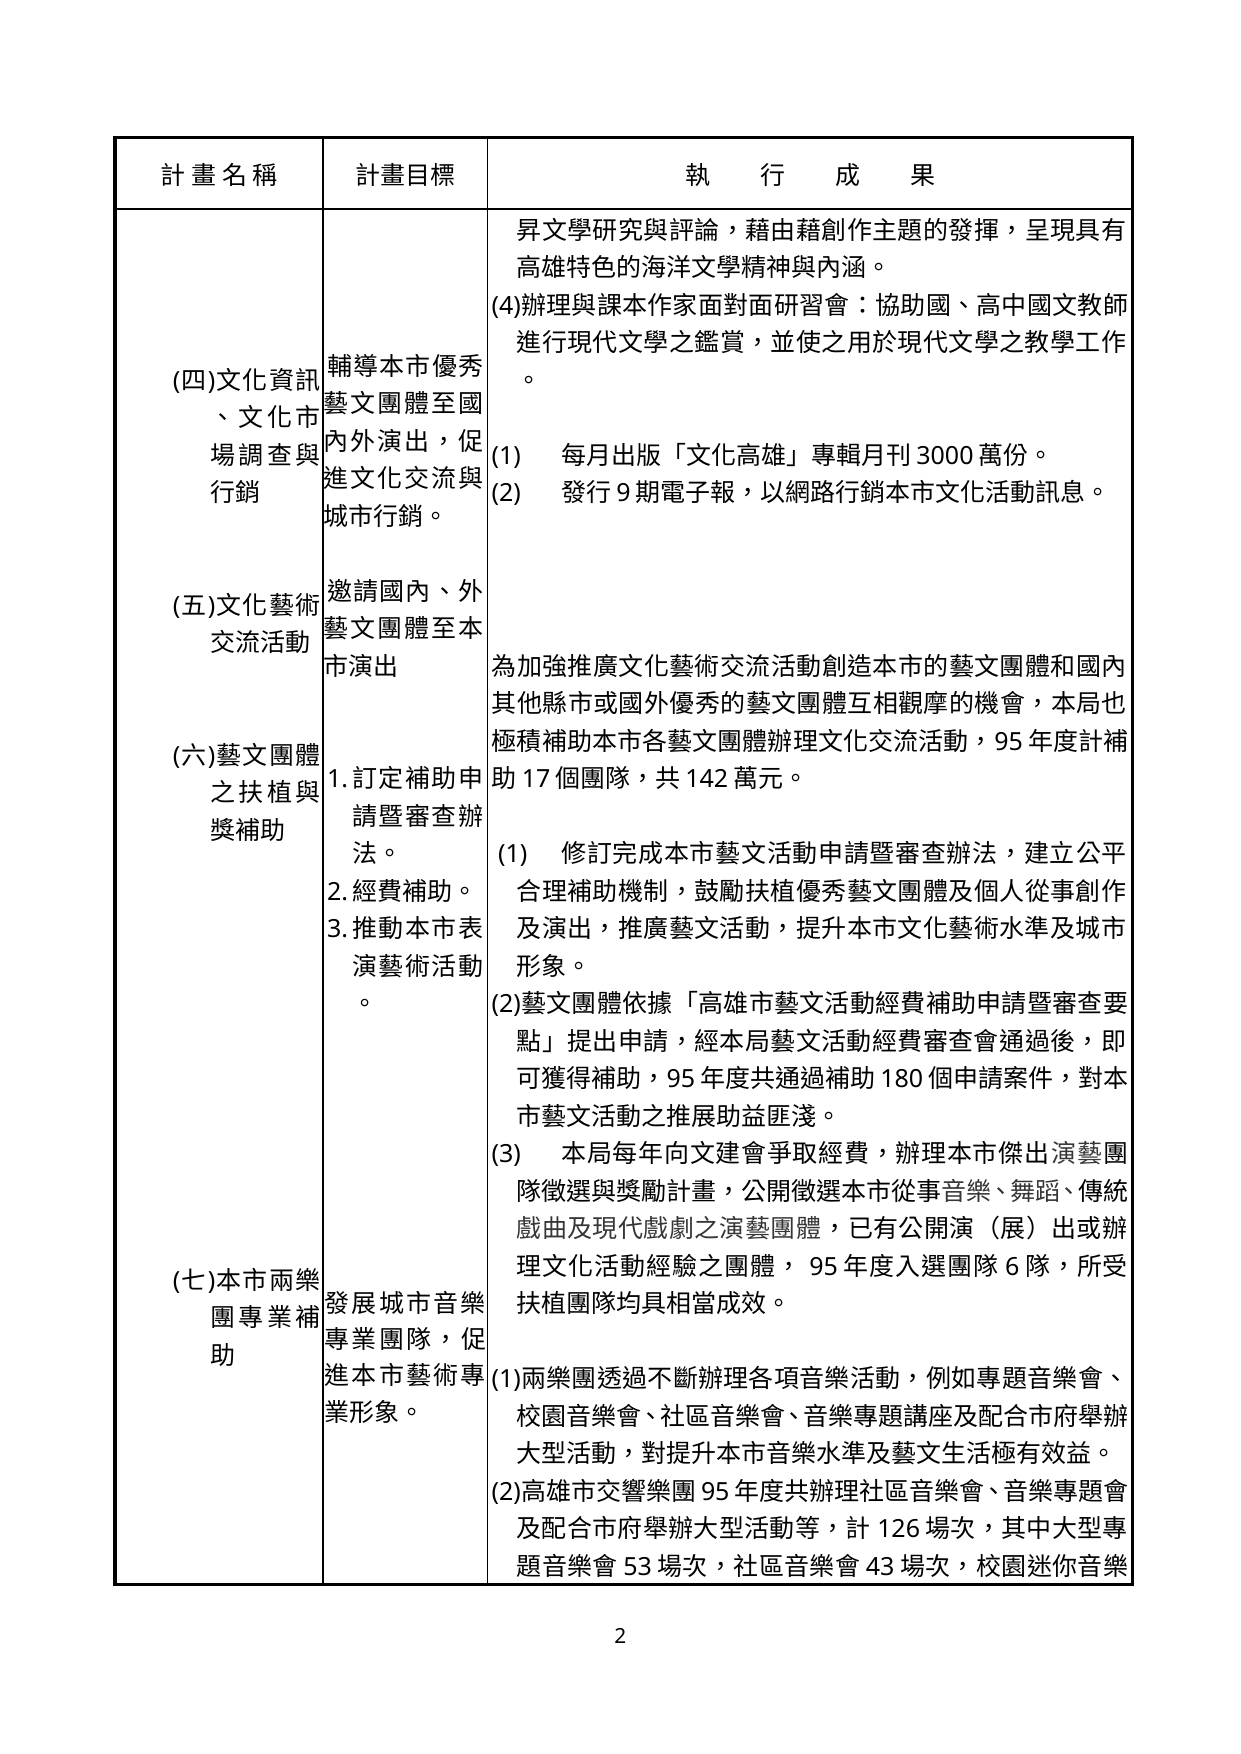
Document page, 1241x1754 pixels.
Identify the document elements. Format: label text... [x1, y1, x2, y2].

table_cell 制定各項法規。 文化志工培訓。 1. 文化叢書規畫。 2. 高雄文史調查研究出版。 3. 文學創作與活動推廣。 輔導本市優秀藝文團體至國內外演出，促進文化交流與城市行銷。 邀請國內、外藝文團體至本市演出 1. 訂定補助申請暨審查辦法。 2. 經費補助。 3. 推動本市表演藝術活動。 發展城市音樂專業團隊，促進本市藝術專業形象。 古蹟及歷史建築保存、修復及再利用。 文化資產調查、研究與推廣。 地方文化館之設立、營運與推廣。 本市表演空間之利用規劃與資源調查。 城市文化活動之策辦。 街頭藝術展演扶植與推動。 城市文化導覽員培育。 新故鄉社區總體營造計畫。 1.策辦國際鋼雕藝術節。 2. 將公共藝術與市政建設整合為在地高雄的景觀特色。 3. 透過審議機制輔導各地機關辦理公共藝術業務。 4.活化公共藝術審議功能。 推動駁二藝術特區，發展地方文化產業。 保存紅毛港文物及規劃建置紅毛港藝術文化園區。 推廣文化中心多元休閒文化，落實藝術生活化。 1.於至真堂、至美軒、雅軒及第一、二文物館等展場舉辦157場次展覽。 2. 擴大招幕志工，提升展場服務品質。 1.訂定管理要點及辦法。 2. 建立展覽場地申請制度，辦理各類展覽。 3. 充實表演藝術類館藏及推廣。 1. 續修高雄市志。 2. 編印高市文獻期刊。 3. 編印文獻叢書。 推展本市地方史蹟及文獻工作。 1.春季國殤典禮。 2.祭孔典禮。 3.秋祭國殤。 孔子廟園區、忠烈祠園區，委外經營管理並督導辦理相關展演活動。 紀念碑碑文重新撰寫，且紀念碑重建於仁愛公園內 加強高美館館務管理，辦理美術展覽、典藏管理、推廣、藝術研究等各項工作，以提供市民參與及運用，提昇文化素養及美術鑑賞能力。 加強博物館之展示、推廣教育等服務效能暨歷史文物之徵集、典藏、管理。 規劃不同年齡層閱讀活動，培育民眾閱讀素養，讓閱讀扎根及擴展。 [324, 210, 487, 1583]
table_header 執 行 成 果 [488, 139, 1131, 208]
table_cell 壹、文化建設與活動 一、文化政策與行銷 (一)文化政策、制度、法規之研訂 (二)文化志工人才培育 (三)文化活動及文化專書出版 (四)文化資訊、文化市場調查與行銷 (五)文化藝術交流活動 (六)藝文團體之扶植與獎補助 (七)本市兩樂團專業補助 二、文化資產保存與維護 (一)文化資產審定、修復與管理 (二)文化資產出版與推廣活動 (三)地方文化館計畫 三、表演藝術推動 （一）表演藝術環境規劃與管理 (二)表演藝術活動之策劃與推廣 (三)表演團體資源的整合與研究 四、視覺藝術推展與社區營造 (一)文化人才培育 (二)社區總體營造推展 (三)公共景觀藝術研習與推廣 (四)加強推動閒置空間運用 （五）紅毛港藝術文化園區 五、中正文化中心管理處 （一）營造文化人文生活圈 （二）辦理各項展覽活動及城市文化交流 (三) 建立管理機制、推廣藝文活動 貳、各項文化社教活動 一、文獻委員會 (一)文獻編纂 (二)推動地方文史工作 (三)祭典活動 (四)廟祠管理維護 (五)高雄市二二八和平紀念碑重建工程 二、美術館 三、歷史博物館 四、圖書館 [117, 210, 322, 1583]
table_header 計畫目標 [324, 139, 487, 208]
table_header 計 畫 名 稱 [117, 139, 322, 208]
table_cell (1) 修訂本市藝文活動經費補助申請暨審查要點，以活絡本市藝文活動。 (2) 修訂本市演藝事業暨演藝人員輔導要點，以輔導本市藝文團隊。 (3)辦理「2006高雄市文藝獎」：本屆文藝獎得獎獎項為：文學類──鄭烱明，音樂類──蕭泰然。頒獎典禮於12月1日在文化中心西側草坪舉行頒獎典禮，以表彰2位得獎人長期對文化藝術的付出與貢獻。 (4)依據「高雄市審查教育文化藝術事務財團法人設立許可及監督要點」之規定，於7月至9月間辦理教育文化事務財團法人執行94年度業務計畫綜合評鑑工作。 擬訂年度文化志培訓計畫，安排實習課程。 出版《高雄文學小百科》：整理過去高雄市重要文學史料，尋找高雄在地文學風貌，擴大範圍徵集高雄市文學發展過程事蹟。 出版《走學高雄書地圖》，把高雄的文學、出版的歷程及15年來讀書會的發展和現況，作一個掃描，為高雄市勾勒出第一張屬於高雄市的城市閱讀地圖。 (1)出版《葉石濤全集》：本市國寶級作家葉石濤畢生的寫作心血結晶《葉石濤全集》第一批小說卷五冊，在本局與國家台灣文學館攜手努力下，歷經3年的資料蒐集彙整、校對編印工作，在12月4日正式發表問世。 (2)辦理「高雄好讀書活動」：以抽獎活動，鼓勵市民朋友踴躍購書，帶動市民好讀書風氣。 (3) 辦理「高雄文學創作獎助計畫」：鼓勵文學創作、提昇文學研究與評論，藉由藉創作主題的發揮，呈現具有高雄特色的海洋文學精神與內涵。 (4)辦理與課本作家面對面研習會：協助國、高中國文教師進行現代文學之鑑賞，並使之用於現代文學之教學工作。 (1) 每月出版「文化高雄」專輯月刊3000萬份。 (2) 發行9期電子報，以網路行銷本市文化活動訊息。 為加強推廣文化藝術交流活動創造本市的藝文團體和國內其他縣市或國外優秀的藝文團體互相觀摩的機會，本局也極積補助本市各藝文團體辦理文化交流活動，95年度計補助17個團隊，共142萬元。 (1) 修訂完成本市藝文活動申請暨審查辦法，建立公平合理補助機制，鼓勵扶植優秀藝文團體及個人從事創作及演出，推廣藝文活動，提升本市文化藝術水準及城市形象。 (2)藝文團體依據「高雄市藝文活動經費補助申請暨審查要點」提出申請，經本局藝文活動經費審查會通過後，即可獲得補助，95年度共通過補助180個申請案件，對本市藝文活動之推展助益匪淺。 (3) 本局每年向文建會爭取經費，辦理本市傑出演藝團隊徵選與獎勵計畫，公開徵選本市從事音樂、舞蹈、傳統戲曲及現代戲劇之演藝團體，已有公開演（展）出或辦理文化活動經驗之團體， 95年度入選團隊6隊，所受扶植團隊均具相當成效。 (1)兩樂團透過不斷辦理各項音樂活動，例如專題音樂會、校園音樂會、社區音樂會、音樂專題講座及配合市府舉辦大型活動，對提升本市音樂水準及藝文生活極有效益。 (2)高雄市交響樂團95年度共辦理社區音樂會、音樂專題會及配合市府舉辦大型活動等，計126場次，其中大型專題音樂會53場次，社區音樂會43場次，校園迷你音樂會30場次。 (3)高雄市國樂團95年度共辦理社區音樂會、音樂專題會及校園音樂會等，計202場次，其中大型專題音樂會34場次，社區音樂會51場次，校園音樂會117場次。 (1)修訂本市文化資產審議委員會設置要點並籌組完成本市文化資產審議委員會。 (2)召開5次高雄市文化資產審議委員會，完成重新審查指定本市遺址、登錄1處歷史建築（葉宗禮墓）及指定1座古蹟（卓夢采墓）。 (3)完成國定古蹟台灣煉瓦會社打狗工場(中都唐榮磚窯廠) ──北煙囪及八卦窯緊急支撐防護工程發包施工及變更設計。 (4)爭取文建會95年度輔導縣市政府辦理「文化資產保存維護工作計畫」、「古蹟歷史建築聚落保存維護工作計畫」及「區域型文化資產環境保存及活化計畫」補助經費，以利推動文化資產保存各項工作。 (5)完成高雄市舊街廓保存修建暨周邊場域環境意象整備之實施策略計畫。 (6)完成5處古蹟委外清潔發包及督導。 (7)完成左營舊城遺址景觀綠美化工程。 (8)完成戰爭與和平紀念公園整體規劃及綠美化工程。 (9)完成高雄市眷村文化館整建及設置統包工程發包及監造案委託。 (1)完成高雄市市定古蹟三塊厝火車站調查研究及修復計畫。 (2)完成高雄市眷村文化潛力普查計畫、高雄眷村文化館軟體展示調查研究案。 (3)完成左營鳳山縣舊城（南門）調查研究及修復計畫。 (4)完成中都唐榮磚窯廠──紅磚事務所修復工程委託規劃設計監造、解體調查及工作報告發包。 (5)95年9月完成市定古蹟高雄州水產試驗場及登山古道調查研究計畫簽約，預計96年8月完成。 (6)95年11月完成歷史建築舊三和銀行調查研究及修復計畫簽約，預計96年12月完成。 (7)辦理打狗戰俘營及戰俘船追悼之旅及新碑落成追思典禮。 (8)辦理228紀念日活動。 (9)辦理文化玉山活動。 (10)辦理鄭成功誕辰382週年紀念活動。 (11)辦理鳳山縣舊城建城180年活動。 (12)辦理中都唐榮磚窯廠文史推廣活動。 (13)辦理戰爭與和平紀念公園啟用典禮活動。 (1)完成95年文化館輔導團甄選，展開年度輔導事宜。 (2)爭取文建會95年地方文化館經費，本府獲補助經費計1,545萬元。 (3)輔導館舍開幕活動：「上雲藝術中心」7月8日辦理「童話‧童畫」展覽開幕暨「地方文化館揭牌」活動。「台灣美電影文化館」7月22日辦理「高雄懷舊電影探索」系列活動開幕。 (4)成立文化館家族交流平台：8月14日文化局辦理「推動地方文化館計畫5年有成，成立「文化館家族交流平台」館際交流暨媒體發表會。 (5)完成文化館交流觀摩活動：8月23～25日辦理金門古蹟文化館產業觀摩之旅。 (6)輔導館舍96年度提案：於11月21日辦理96年度各縣市地方文化館館舍提案分類會議，12月6日辦理初審會議。 (7)辦理文化館行銷推廣 ◎辦理「城市文化．誠品開講」閱讀高雄城市文化館系列講堂，總計8場演講。 ◎辦理《為歷史的蒼茫打光—高雄市古蹟與歷史建築詩集》及《繆思最喜歡居住的城市—閱讀高雄城市文化館》出版事宜、新書發表會。 (8)「旗後砲台130年古蹟故事文化館開館展示行銷計畫」：今年適逢旗後砲台建置完成130週年，為促進古蹟活化，前已研擬企畫申請獲得文建會「95年度地方文化館計畫」經費補助350萬元，辦理旗後砲台環境美化、開館展示、文宣品與文化商品計畫。並於11月29日辦理旗後砲台開館展示記者會。 (1)規劃開闢本市表演藝術場地：配合市府開放市民休憩場所，推動藝術展演活動，提升市民生活品質。於高雄港12號真愛碼頭、13號光榮碼頭、駁二藝術特區等規劃辦理表演藝術；並於前鎮區、小港區辦理「春天的樂章」社區巡演活動。 （2）爭取興建衛武營藝術中心及流行音樂中心： ◎經本局積極爭取，文建會預估83.6億元以籌建「衛武營藝術中心」，目前已進行「高雄國家藝術文化中心新建工程委託規劃設計監造技術服務案」第一階段評審。 ◎經爭取興建流行音樂中心，經建會原則同意流行文化產業中心興建地點為高北兩市，本市原提供「高雄多功能經貿園區特定區」為預定地，新市長上任後，正評估10號碼頭為基地之可行性。 (1)策辦國際性藝術節慶活動：配合2006高雄燈會於高雄港光榮碼頭(13號碼頭)辦理「香港之夜」與「世運之夜」活動，進行文化交流並宣傳高雄世運。 (2)辦理「2006世運嘉年華•戲獅甲藝術節」活動，以「文化傳承、城市交流」為活動主軸，邀請亞洲舞龍舞獅團隊表演，並配合文物陳列展出。 (3)辦理2006城市花季系列活動：分別辦理「黃色迷戀•阿勃勒花季」、「綠光印象•小葉欖仁季」、「翠意沉靜•雨豆季」三場，並配合套書出版。 (4)配合2009高雄世運暖身賽辦理系列文化活動：開幕典禮、選手之夜、世運晚會、運動攀登廣場活動、惜別晚會5場活動。 (5)辦理2006高雄文化玉山活動。 (1)辦理「95年春季街頭．藝術．達人活動」，甄選優秀街頭藝人。 (2)辦理「95年度街頭藝人研習活動」。 (1)7月9日～8月20日辦理城市文化導覽員進階培訓：紅毛港線、鹽埕線各100人次。 (2)9月23、24日、10月8日培訓左營舊城線文化導覽員70名 (3)10月14日～12月3日外語城市文化導覽員培訓：委由高雄市文化愛河協會及高雄應用科技大學辦理，開辦英文8班、日文2班，共培訓300名學員。 (4)建置79名優質城市文化導覽員推薦網頁。 (5)導覽服務：支援政府機關、學校及私人團體文化導覽需求（45件），提供優質解說服務，深受好評；並支援本局駁二藝術特區展覽活動之導覽解說及2006鋼雕藝術戶外教學導覽解說（40梯次）。 (1)成立社區營造中心並依進度規劃執行完成年度社區輔導相關工作。 (2)完成辦理人才培育相關課程八場，並培育相關人才50名以上。 (3)完成甄選並輔導11個社區營造點完成提案計畫並執行之。 (4)辦理95年度社區營造點成果展~社造第一味．高雄YES，共有19社區參與盛會。 (5)10月14日～10月29日文化深度之旅：委由高雄市舊城文化協會承辦，以北高雄為文 化觀光遊程，規劃4條深入社區聚落及文史景點之文化觀光路線，帶領民眾實地領略在地獨特產業及人文特色。共辦理28梯次，計有1200人次參加，獲得民眾一致好評。 (1)於新光碼頭策辦藝術活動，加強行銷推廣，以利群眾觀賞藝術與環境結合之視覺美感。 (2)以藝術家與民眾的互動為主軸，強調市民的參與性。 (1)完成五福國際觀光大道公共藝術設置計畫，共有五件作品，座落於五福四路鹽埕區路段。 (2)完成公共藝術設置專屬網站。 (3)本年度公共藝術基金，截至年底共計納入公共藝術基金經費約為1141萬元。 (4)完成「壽山龍井登山步道」之公共藝術設置案。 (5)透過審議機制，共審議28案公共藝術設置案。 (1)4～5月辦理南方生活陶‧駁二賞陶趣展覽活動並開放駁二倉庫供大專院校辦理畢業展。 (2)製作駁二專屬網站，並與其他藝術村相互聯結，廣為行銷宣傳。 (3)6月～8月辦理織染生活之美展覽活動。 (4)9/9～10/22辦理「駁二～國際文化公仔創意特展」。 (5)11～12月辦理駁二當代藝術展。 (6)95年11月～96年1月辦理創意金屬工藝展覽。 (1)紅毛港文化保存作業：完成影像紀錄、文獻史料調查及文物蒐集、建築測繪、模型製作案，以及辦理虛擬實境設計開發及網站建置、文化故事出版等多項軟體建設發包作業。 (2)規劃辦理紅毛港具文化價值建物的局部構件拆除保存工程規劃設計、解體調查、監造及工作報告案發包事宜。 (3)紅毛港文化園區建置作業，完成腹地範圍之確定，並進行先期規劃作業，提出建置經費需求。 (1)狗年春節期間於文化中心廣場辦理「2006年春節民俗藝文大彙演」活動，參觀人潮踴躍，初一開幕即突破四萬人次，經中國時報全國性統計各縣市春節活動之人潮與豐富化，獲觀光局列為全國觀光人次第三名之榮耀。 (2)辦理「第12屆金爵獎國際調酒大賽」於4月29至5月2日共計4天於音樂館戶外及至德堂二地擴大舉行，國內外與會專業人士超過500人，賽事活動吸引眾多民眾觀賞。 (3)11月25日 辦理「雨豆茶宴」活動，結合民眾自組報名隊伍、八大不同族群茶席，在雨豆樹下泡茶、喝茶、聽音樂，倡導城市「慢活」概念，讓市民體驗無界限的人文藝術都會生活，營造優質休閒生活環境，市長蒞臨現場與民眾一起享受悠閒秋日午后時光，吸引上千人次參加。 (4)主辦「高雄市藝術市集」，自6月17日起每週六16:00～21:30於文化中心西側藝術大道浪漫登場，集結各式實用性或裝飾性手工創意藝術品展演，同時也有街頭藝人的駐點演出，廣受好評，原試辦至9月，因好評不斷，將常態性持續辦理，已有萬人以上人次參與。 (5)為鼓勵市民能積極參與國際名劇的欣賞，特別邀請知名廣播主持人宋銘，於12月24日假至善廳辦理西洋名劇「貓」演前賞析講座，讓觀眾於欣賞「貓」劇前，可以更深入了解該劇的創作過程、演出特色及節目內容。 (6)辦理「水岸花香植樹種花專案」：市府工務局撥給本局「水岸花香植樹種花專案」經費1050萬元，辦理文化中心園區及週邊景觀綠美化工程，已完成測量，景觀綠化設計細部修正中，將可營造出更具氛圍的藝文空間場域。 (1)於5月19日至31日策劃辦理「閱／讀 繆思的容顏作家影展」：邀請近百位作家提供個人生命記憶中，最珍貴或值得緬懷的影像圖片，以展覽的形式呈現並設置高雄作家專區，讓讀者認識在地作家。參觀民眾達5497人次。 (2)辦理「亞洲水彩聯盟巡迴展」，於6月17日起分別在高雄、台南、台東、等縣市辦理極獲好評，並於8月13日辦理完畢計有7568人次參加。 (3)辦理「生活美學設計展」、「彭見成畫展」、「林智信油畫個展」：於9月9日至10月4日陸續策劃「生活美學設計展－戀戀自拍．愛現高雄、 彭見成──老虎之戀丑展、 林智信藝術創作展」等展覽，參觀民眾共達14719人次。 (4)辦理高雄杯書法比賽，分為長青組、社會組、高中組、國中組、國小高年級組、國小中年級組共6組，經過初賽、複賽，各組選出前五名，另選出優選、佳作、入選作品，共計267人得獎，於12月16日假至美軒舉行頒獎典禮，並展出得獎作品至27日。 (1)因應展演、資訊及影音圖書服務業務的擴增，擴大招募志工，透過新聞媒體、公告、網路等方式招募， 95年志工總人數為178人。值勤區域主要包括圖書館、表演藝術資訊館、至真堂等六個展覽場、至善廳、至德堂等，並機動支援本局及市府辦理之重大活動。 (2)本局志工團隊表現優異，參加文建會95年第15屆表揚文化機關（構）績優義工活動「績優義工個人」推薦1人得服務績優金牌獎、7人得服務績優銅牌獎及參加內政部志願服務獎勵1人得金牌獎、6人得銀牌獎、8人得銅牌獎，參加高雄市政府志願服務獎勵共17人得金質獎、24人得銀質獎、21人得銅質獎，成果豐碩。 (1)於3月30日召開審查九十六年度上半年兩廳堂檔期申請作業。 (2)於11月30日召開審查九十六年度下半年兩廳堂檔期申請作業。 (3)由本局與文建會共同合辦，委託台灣技術劇場協會、螢火蟲劇團於7月15日~10月1日假本局至善聽會議室及表演藝術資訊館辦理「技術劇場專業人才培訓計畫」系列課程；另於95年12月～96年4月由本局與文建會共同辦理「衛武營藝術文化中心」新建相關人才培育系列研習課程，包括「技術劇場專業人才培訓－舞台監督專業班」及「表演藝術行政人員培訓」，本局配合提供研習場地協助等相關事宜。 修訂「高雄市中正文化中心展覽活動申請表」，並完成96年度至真堂、至美軒、雅軒、第一及第二文物館檔期申請及審查作業。 (1)動支第二預備金250萬元辦理「行動音樂館」：為豐富民眾生活內涵，提升音樂素養，認識本土音樂，推廣本土人文藝術，進而提增國際音樂，延伸音樂館的資源，把行動音樂車化身為城市的音樂精靈，將典藏在本局的寶藏，送到城市各個角落。 (2)動支第二預備金500萬元辦理擴增「表演藝術圖書館」主題功能：為提升本市表演藝術創作力及台灣表演藝術國際能見度，增設相關表演藝術軟硬體設備，購入中、西文表演藝術類書籍、視聽資料、電子資料庫等，及更新讀者查詢區硬體設備，以充實本館表演藝術館藏，建構南部地區之「表演藝術圖書館」，提供專業資訊，培養藝術欣賞人口。 (3)「表演藝術跨領域創作養成計畫──共讀紅樓夢」系列活動：自4月14日-6月30日於表演藝術圖書館展開，活動內容：包含研習會夜讀、晨讀、聆戲、看展、饗美食；義務李老師說故事8場次、說故事宅配到校園、表演藝術特展導覽、跨界藝術論壇，結合本局表演藝術圖書，發展音樂、舞蹈、戲劇等藝術呈現，藉由情境的、肢體的感官互動方式來閱讀紅樓夢。 (4)「水岸花香文化城」數位廣播節目：自10月1日～12月31日，共20集，每集60分鐘，每集安排兩個單元，每單元以30分鐘為製作單位，進行「水岸花香文化城」數位廣播錄製事宜，區分為音樂、舞蹈、戲劇、戲曲、文化行政等類別，邀請表演藝術家與陳郁秀等在該領域有突出表現人士前至本館錄製，目前依進度進行中，並配合「用城市文化館閱讀高雄」12月2日於大統10樓誠品店辦埋活動，以建構「高雄市表演藝術家數位駐館計畫」網絡交流平台之基礎。 (5)95年度「全國好書交換」活動：自7月30日～8月12日，於文化中心圖書館一樓大廳及兒童館，7月30日、8月6、12日辦理相關活動，除延續往年的捐、換書方式外，更增加「好書」與「閱讀經驗」的交換活動，12日「呷冰看冊」活動當天到館人數約850人次，期間總收書量2030冊，交換書量2088冊，實際參與換書人數173人，以家庭親子居多，也讓閱讀交流更具紮根的行動力。 (6)「表演藝術跨領域創作養成計畫--狂想德國」系列活動：自11月15日至12月底辦理德國系列活動，結合左派舞蹈協會、文藻外語學院、台北德國文化中心、台北皇冠藝文中心，將以碧娜．鮑許海報展、文化資訊展、書展、影片播放、講析、研習營、遊學導覽、舞蹈演出等多面向呈現。近年來，隨著多元文化發展的趨勢，戲劇、舞蹈、音樂及傳統技藝等表演藝術的整合亦日趨重要。鑒於德國於現代表演藝術的整合上居世界領導地位，希望能夠以「多元文化、友愛包容」的精神，號召更多港都人來關心表演藝術的發展、參與這項文化的盛宴。 (1)至中央學術機構及國家圖書館台灣分館蒐集相關典籍資料。 (2)在高雄市作田野調查採集相關調查資料。 為保存地方文獻，按季編印《高市文獻》期刊，95年12月底前計出版第19卷第1～4期，每期發行1000本，分送全國各圖書館、各級學校、學術機構、文史工作者等參閱，並送政府出版品展示中心（青年書局）、國家書坊台視總店、五南文化廣場、南天書局、高雄市政府文化局消費合作社、有限責任高雄市美術館消費合作社等處展售。 (1)出版《舊城滄桑－鳳山縣舊城建城180年懷舊》。 (2)出版《鳳山縣舊城建城180週年學術研討會論文集》。 (3)出版《高雄市體壇記事》。 (4)出版《高雄市酒吧街文化初探》。 (5)出版《祭孔特刊》。 (1)辦理「海洋傳奇──元老憶述碼頭煙雲」座談會，邀請本市各界耆老針對高雄市歷史沿革、親身經歷、各區發展淵源作口述憶往，引發民眾對於城市歷史的興趣，催化城市新文化，以提倡本市文化活動，豐富本市精神內涵。並將紀錄，刊載於《高市文獻》期刊第19卷第2期。 (2)辦理「大家鬥陣來聽故事──打狗傳奇」系列講座活動，95年1月16日、2月22日、6月22日、8月22日、9月22日陸續在前金、苓雅、鹽埕、楠梓、小港各區公所辦理「前金的故事」、「苓仔寮傳奇」、「鹽埕的前世今生」、「楠梓區的傳說」及「小港區的由來與發展」等5場講座活動，講述該區有趣的傳說及奇聞軼事等，頗獲好評。 (3)舉辦「鳳山縣舊城建城180週年」學術研討會，會中邀請學者專家發表7篇論文及舉行一場綜合座談。共有地方文史工作者、各大學院校文史系（所）學生、研究生暨各級中小學教師參與盛會。 (4)辦理「校園文化列車鄉土文化」活動，為推動本土文化在校園紮根，提昇教師本土文化養，加強本土文化與學生生活經驗的結合，於4月13日及4月20日分兩梯次在高雄市立福山國中舉辦「本土文化種子團隊」研習活動，。5月15日在市立民權國小舉辦一場「紅毛港的故事」專題講座活動，對即將消失的紅毛港做一歷史回顧，演講內容豐富，演說生動活潑，充分發揮歷史教育紮根校園的功能。 (5)辦理「從打狗到高雄」演講活動，於右昌國小舉辦一場「從打狗到高雄」文獻講座，參加對象包括後勁、援中、加昌、右昌、楠陽、翠屏、楠梓國小等七所國小教師及家長，反應熱烈。 (6)辦理「95年度高雄市民俗及有關文物普查」，為瞭解本市現有最特殊、具代表性、稀有性之民俗與有關文物，本會分年分期實施，本年普查以小港區及鼓山區為執行範圍。 本市95年春祭國殤典禮於3月29日上午8時在壽山忠烈祠舉行，由葉代理市長菊蘭主祭，各機關首長陪祭，各界代表、學校師生、烈士遺族等與祭，典禮後由市長代表本市各界慰問烈士遺族。 高雄市各界紀念大成至聖先師孔子二五五六周年誕辰釋奠典禮，葉代理市長菊蘭擔任正獻官，本巿各界首長擔任分獻官，本府各局、處首長擔任陪祭官，祭祀禮儀依古禮程序進行，典禮隆重盛大。 本市95年秋季國殤典禮於9月3日上午8時在壽山忠烈祠舉行。由葉代理市長菊蘭主祭，各機關首長陪祭，各界代表、學校師生、烈士遺族等與祭，典禮後由市長代表本市各界慰問烈士遺族。 兩祠廟委外經營節省公部門支出維護費、水電費、環境清潔費、保全費計129萬元。及收取權利金156.5萬，並辦理科舉文化展、台灣方地自治史料展等相關活動。 本市二二八和平紀念碑碑文依史實呈現，並重建於仁愛公園內，是本市和平指標，不僅多一處提供民眾紀念、教育、休閒等多功能場所，亦增加愛河附近公共藝術景觀，提昇本市觀光價值。 (1)推動兩岸藝術交流 辦理「王朝秘寶──古中原考古文物展」，促使對岸重要考古成就來台展出，介紹中華傳統文化菁華，讓南部民眾親睹珍貴文物風采，了解人類文明發展。 (2)辦理國際藝術交流 辦理「渡──當代高雄芝加哥十人展」、「古老文字的當代表現──昆特‧于克文字創作展」、德國藝術家「索薇‧馮‧克雷動畫手稿展」、「關於我們──貝里斯當代藝術展」、「榮耀之門──法國十九世紀沙龍展」、「生態美學：藝術的力量與公共生活國際生態藝術研習創作工作坊」、「比利時藝術家Wim Delvoye：CLOACA下水道作品展」等國際性展覽及研討會，介紹國際藝術潮流與發展，促進與國際之互動交流，開拓民眾藝術視野。 (3)推動在地藝術發展 辦理「中華民國95年高雄市美術家聯展」、「美術高雄2005──高雄陶」及「市民畫廊」、「向前輩藝術家致敬：沉默中的尊嚴──莊索回顧展」等多位在地藝術家展覽，鼓勵與高雄有淵源之藝術家創作及展出，並呈現出高雄地區藝術生態及文化風貌的多樣化。 (4)發展當代藝術 辦理「創作論壇」徵件性展覽，以及合作辦理「科光幻影‧音戲遊藝」鼓勵優秀藝術家，激發跨領域與多元媒材之當代創作，並推動藝評風氣。 (5)辦理「2005高雄國際貨櫃藝術節」視覺藝術展 展出國內、外著名藝術家之作品。藉由本藝術展之辦理，展現高雄海洋工業之都的特色，形塑城市藝文風格。 (6)整理台灣藝術發展 提出嶄新觀點如「綠色奇蹟：藝術與環境生態的對話」藉由藝術創作觀照土地生命歷史、「島嶼之歌──有關海的二十四種表現」、「蔓蕪：陳幸婉、李錦繡、邱紫媛、曾愛真」、「台灣美術與社會脈動2：寶島曼波」。 (7)爭取典藏經費充實典藏 本年度高雄市立美術館除原編列的典藏預算700萬元外，還特別爭取動支市長第二預備金共2,700萬元充實典藏。以台灣南島語系當代藝術、區域風格代表作品、台灣中青輩優秀作品、雕塑，以及台灣美術史重要藝術家作品等為典藏方向，建立館藏特色，增加美術館之競爭力。 (8)出版「典藏目錄2004～2005」 將2004～2005兩年間所典藏的256件藝術作品之相關資料編輯成冊，此彙編的成果同時成為各界查詢美術相關資料的重要依據。 (9)發行《藝術認證》雙月刊 高雄市立美術館發行的《藝術認證》雙月刊，為國內少見集學術及育樂於一體的官方藝術雜誌，可作為南部藝術界重要的發聲平台。現已發行至第11期，95年度6期均已發行，年度執行進度達100％。 (10)推動向前輩藝術家致敬系列研究展 以在地藝術家為優先規劃對象，逐步整理及建立高雄地區藝術家史料。 (11)延伸長期陳列室研究與教育推廣功能 高雄市立美術館之長期陳列室自95年7月開始辦理台灣雕塑發展常設展，共計展出近100件作品，本展將典藏品的研究結果以系統方式詮釋與展示，並搭配持續的教育推廣活動，讓觀眾得以從藝術原作的觀賞中獲得藝術史的系統知識與美學啟發，落實了美術館主體角色與功能。 (12)配合展覽辦理各項推廣活動及研習營 共辦理導覽活動142場次，服務民眾8,264人次，演講活動35場次，參與民眾2,450人次。 (13)年度放映藝術文化相關影片欣賞96場次，計有3,360人次參與。資源教室開放民眾與學校使用，年度共計102團，共有9,036人次。 (14)加強義工培訓及學校美術教師訓練 95年度總共招募新進志工140人，並辦理志工職前訓練與後續培訓，目前全館志工950人。另配合台灣雕塑長期陳列室展覽辦理年度教師培訓乙次，培訓種子教師200多人。 (15)策辦高雄獎暨高雄市美術展覽會 為鼓勵藝術創作，高雄市立美術館每年均策辦高雄獎徵選，95年總收件數647件，共選出高雄獎5名，優選獎10名，入選獎40名。 (16)辦理兒童美術館展覽及教育推廣活動 兒童美術館95年度推出3檔年度大展，教育活動70餘場次，參與教育活動計5,238人次。95年度服務11萬2,326人次。 (1)結合文史、博物館、教育學者策劃符合在地性之展覽，全年度計辦理15檔，行銷城市歷史。 (2)充分蒐集全台灣各博物館之展覽資訊，選擇優質、適性之展覽，以館際合作方式全年度計展出5檔。 (3)本年度出版典藏專輯──《戰火浮生錄》乙冊，以涵養歷史文化及延伸展示功能，發揮歷史博物館之教育功能。 (4)為推展城市觀光因應夜間藝文人口需求，每週六、日夜間開館，促進高雄文化觀光旅遊事業之發展。 (5)完成更新提升無障礙資訊服務網站、強化雙語網頁內容，增設兒童網頁重視網路數位學習，延伸典藏、展示、推廣等功能。 (6)配合展覽及針對特定歷史文化主題，於年度內舉辦具特色之推廣活動計 26 場次，發揚傳承本地歷史文化。 (7)加強高雄歷史文化教育推廣，針對不同年齡層規劃相關研習活動，並舉辦親子DIY活動、現地實察、專題演講等計 44 場次，以增進參觀效果，促進市民之鄉土感情與認同。 (8)委託學者專家完成本館紙類典藏文物檢視登錄及保存維護工作，有利爾後之出版、展陳與推廣。 (9)推動典藏文物數位化，辦理委外拍攝工作，本年度完成1,365件，並建立文物登錄系統，完善典藏管理機制，提供民眾使用與研究。 (10)宣導推展文化資產保存觀念與工作，進行文物史料徵集、購置，以豐實館藏及保存文化資產，本年度購置347項市民捐贈文物871項。 (11)配合新修正文化資產保存法規定，籌組成立本市古物審議委員會， 並舉辦二梯次本市古物類文化資產保存研習會，邀集公私立古物保管機關(構)及文史團體共同參與，研習文資法作業流程及專業保存維護知能，計有80人參加。 (1)95年1月7日策辦「陪寶貝讀繪本」活動，由葉代理市長菊蘭親自為小朋友說故事，系列活動共3,000親子參加，開啟城市閱讀運動。 (2)實施通閱服務，讀者可就近各館借書還書。95年度總計辦理通借冊數13,936冊，通還冊數共87,496冊。 (3)開辦班級借閱證：凡本市國小導師得憑教師證辦理，每證可借書50冊，借期二個月，95年度辦理張數為328張，以推廣校園閱讀風氣。 (4)開辦家庭借閱證：凡本市家戶其成員得憑戶口名簿辦理，每證可借書20冊，過期期刊5冊，借期28天，95年度辦理張數為5,392張，以推廣家庭閱讀風氣。 (5)各項閱覽統計數據：截至95年12月止，借閱670,637人次，還書1,088,235人次，利用自修室1,218,681人次，書庫閱覽1,093,329人次，參加推廣活動251,414人次，網路利用423,735人次，利用視聽人數898人次，其他（預約、OPAC預約、辦證、補證、使用電腦、館際合作）306,205人次，總計利用圖書館人數為5,053,134人次，較去年同期4,362,275人次，成長690,859人次。 (6)辦理「文學家駐館」活動：每2週邀請1位高雄作家駐館，提供個人創作文物展與文學講座，以行銷高雄作家，拉近作家與民眾距離。95年共邀請24位高雄作家駐館，共辦理24場作家創作文物展，與24場文學講座，總計參加人次共11,029人。 (7)辦理「送文學到校園」系列講座，邀請年輕人喜愛的作家與課本作家深入本市高中校園，與學生分享文學的賞析心得及寫作的的心路歷程， 期能激發年輕人對文學創作的興趣，95年共辦理8場次，參加人次2,360人。 (8)辦理青年文學徵稿活動，由本館提供稿費與發表平台，鼓勵年輕一代對文學有興趣者寫作，並勇於發表。95年共收到稿件510件，入選60篇，並與遠景出版社合作，出版《晴天的歌聲──高雄青年文學選集》。 (9)辦理全民寫作培訓班：與高雄市港都文藝學會合辦，邀請資深作家用深入淺出的方式提升市民閱讀力，並藉由一系列的課程教導有心創作的市民投入創作，從中學習各種文學創作技巧，95年共辦理總計7場次，參加人次計152人。 (10)每週六、日辦理「FUN心聽故事」活動，由故事媽媽在11個分館為小朋友說故事，本年度策辦共計743場21,524人參加。 (11)響叮噹兒童讀書會3月至6月、9月至12月於11個分館辦理，招收國小四至六年級小朋友，每個分館20位小朋友參加每月上課2次，藉由專業老師的帶領,指導小朋友共讀。 (12)為推動城市閱讀運動，推出「與局長讀書」活動，由文化局局長王志誠親自推薦圖書與讀書會夥伴共讀，並經過討論及心得分享等，95年度共進行20場參與人數共有630人。 (13)「與作家有約」系列講座，每月邀請局長親自推薦書籍之作者至圖書館與民眾面對面，暢談其創作理念，95年度共辦理11場參與人數1300人。 (14)行銷分館： ◎2月份寶珠分館策辦「親子查資料比賽」，共有100多人組隊參賽，民眾反應熱烈。 ◎3月份鹽埕分館辦理「高雄漫畫祭」系列活動，藉以形塑鹽埕分館成為「高雄漫畫館」之特色館藏，並促進民眾利用圖書館資源，達成彰顯圖書館特色之目標。 ◎8月份新興分館與行政院勞工委員會職業訓練局及中華民國無障礙科技發展協會合辦盲用電腦研習營。 ◎9月至10月份楠梓分館運動舉辦「悅讀YOUNG起來系列活動」，整個系列活動包括2009世界運動會在高雄資料展、穿越時空說世運、運動悅讀健康主題書展及「我愛運動」徵文比賽，楠梓分館並購置1000多本運動與健康相關圖書提供閱覽。 ◎12月份翠屏分館辦理飲食文化館藏特色行銷活動，整個系列活動包括「食在有料」有獎徵答及「書香美食──無國界料理」記者會，邀請高雄餐旅學院圖書館館長及老師屠國城現場展示法國、義大利、日本料理之特色，參加記者及來賓人數約40人。 (15)4月22日上午在中正文化中心正門舉辦了一場競爭激烈的『創意說故事擂台大車拼』，共有南台灣40個隊伍報名參加，高手過招非常精彩，有遠從屏東以及台南縣北門鄉的小朋友一起參加，現場熱鬧非凡。 (16)4月25日下午1時30分假市府中庭辦理「高雄市公共圖書館藏書突破153萬冊」記者會，市立圖書館自93年11月起進行「一人一書‧幸福高雄」募書募款活動，受到社會各界人士共襄盛舉熱烈參與，共募集到841萬元及圖書16萬冊，經過一年的努力，動員人力作圖書分編及加工等工作，加上94年底動用市長第二預備金600萬元之挹注，已於95年3月底館藏量達到153萬冊，提前7年達到市民一人一書之目標，至95年底，本市公共圖書館總藏書量共1,694,375冊。 (17)全國第一次以現場即興創作形式的手工繪本書比賽，5月27日上午9時於社教館熱烈展開，共吸引了本市近100隊國小小朋友組隊參加，大家玩手工、飆創意現場製作一本屬於自己的手工繪本書，主題為「咱的水高雄」。 (18)7、8月於11個分館辦理「圖書館之旅」，參加對象為國小四至六年級學生，藉由活動讓小朋友認識圖書館資源。 (19)7、8月配合國中圖辦理「全國好書交換日」活動，本市有13個公共圖書館參與本活動，共募集到近2萬冊圖書，吸引了將近7,000人參與本活動，本市13個據點換書成功的人數近3,000人，換書的冊數超過1萬4千多冊。 (20)95年8月6日與國立台灣大學圖書資訊學系合辦「常用的針灸穴道保健及其數位學習」數位典藏融入終身學習講座，活動地點於三民分館一樓禮堂，活動對象為一般民眾，活動內容介紹如何運用「當代針灸大成‧數位典藏網站」的數位資訊及家庭常見疾病的簡易穴道保健，活動主講人為致遠管理學院資工系陳擎文老師，參與人次73人。 (21)8月23及24日於總館中興堂辦理「台灣囝仔歌──海洋的律動、歡愉的兒歌」活動，共有對台灣囝仔歌有興趣的民眾60多人參加，課程內容包括劇場囝仔歌、鄉土囝仔歌、現代台灣囝仔歌等。9月10日(週日)於楠梓、三民、鹽埕、左營及新興等分館各招收親子30對。辦理「親子戲童年──唸謠遊戲」。 (22)辦理本市「故事媽媽」認證培訓活動第2屆，9月12日至28日於總館中興堂舉行，初階班共有170名，進階班共有60名參加，邀請故事屋創辦人張大光先生、台南社大講師林美琴老師及悅讀學堂執行長葛琦霞擔任講座，課程結束後須15次至學校或圖書館作說故事實習，得以發給結業證或認證。 (23)主動爭取企業界捐款180萬元購置行動圖書館圖書巡迴車及故事媽媽列車，將圖書送至偏遠地區嘉惠市民，並將故事媽媽說故事活動延伸至社區及學校；11月1日上午11時於中正文化中心藝術大道舉行「行動圖書館暨故事媽媽列車啟動儀式」，邀請代理市長葉菊蘭蒞臨主持，並頒發感謝狀感謝23個贊助單位。 (24)為了結合全國各縣市故事媽媽，作橫向的連結與溝通，進一步凝聚全國故事媽媽的能量，11月16及17日於總館中興堂辦理「2006全國故事媽媽一起來麻吉」活動，有來自連江縣、澎湖縣、宜蘭縣、花蓮縣、台東縣等22個縣市27個單位共有250位故事媽媽參加，課程包括愛的故事媽媽表揚、麻吉擂台及麻吉密笈等，晚上並安排夜遊愛河導覽行程。 (25)95年12月1日高雄文學館爭取文建會地方文化館350萬經費補助，建置「高雄作家資料專區」暨數位化典藏，並舉辦開幕典禮，共典藏139位高雄作家資料。 (26)與國家圖書館合辦「公共圖書館館員在職進修」，本年5、9、10月分3期於鼓山分館舉行，共有南部六縣市公共圖書館館員220人參加，強化圖書館從業人員專業能力。 (27)與中華民國圖書館學會、文藻外語學院及美國在台協會合作，於12月7日假文藻外語學院合辦「共創閱讀新世紀」視訊研討會，共有來自全國各縣市圖書館員90人參加，藉由與美國圖書館學會會長(Ms.Burger)視訊連線對談，及安排國內經營有特色成效圖書館的經驗分享，使圖書館從業人員了解美國圖書館推動閱讀的現況及國內圖界彼此合作的方法和運用社區資源的實例。 (28)95年12月12日中華民國圖書館學會委託辦理「國民中學圖書館員營運知能研習」，共有本市國民中學圖書館館員約40人參加，邀請市圖館長施純福、台中教育大學社教系教授賴苑玲擔任講師，主題為「都會閱讀──高雄市立圖書館創新服務與行銷推廣」、「國民中學圖書館設立及營運基準內涵」及「國民中學圖書館營運策略」。 (29)高雄市「行動圖書館暨故事媽媽列車」啟動，行動圖書館提供2,000本書供小朋友借閱，及故事媽媽為小朋友說演故事，11月及12月共辦理9場，列車開抵本市仁愛國小、援中國小、明正國小、港和國小等偏遠地區國小，及內政部南區兒童之家等單位。 (30)辦理「網路資源利用──資料庫學習之旅」研習活動，參與人次194人。 (31)辦理「網路資源利用──tumble互動英文電子書」研習活動7梯次，參與人次190人。 (32)與國家圖書館遠距服務中心合辦「遠距圖書服務系統──南區說明會」1場次，參與人次共21人，活動內容介紹國家圖書館提供之遠距圖書服務系統操作使用方法。 (33)提供法源法律網、慧科新聞知識庫、詞林廣粹、美加留學資訊網、台灣史地與中國歷史影音資料庫──歷史台灣20集等資料庫共10種，供民眾查詢使用。 (34)提供tumble互動英文電子書、小魯兒童電子書及netlibrary電子書等共3種電子書，供民眾查詢使用。 [488, 210, 1131, 1583]
